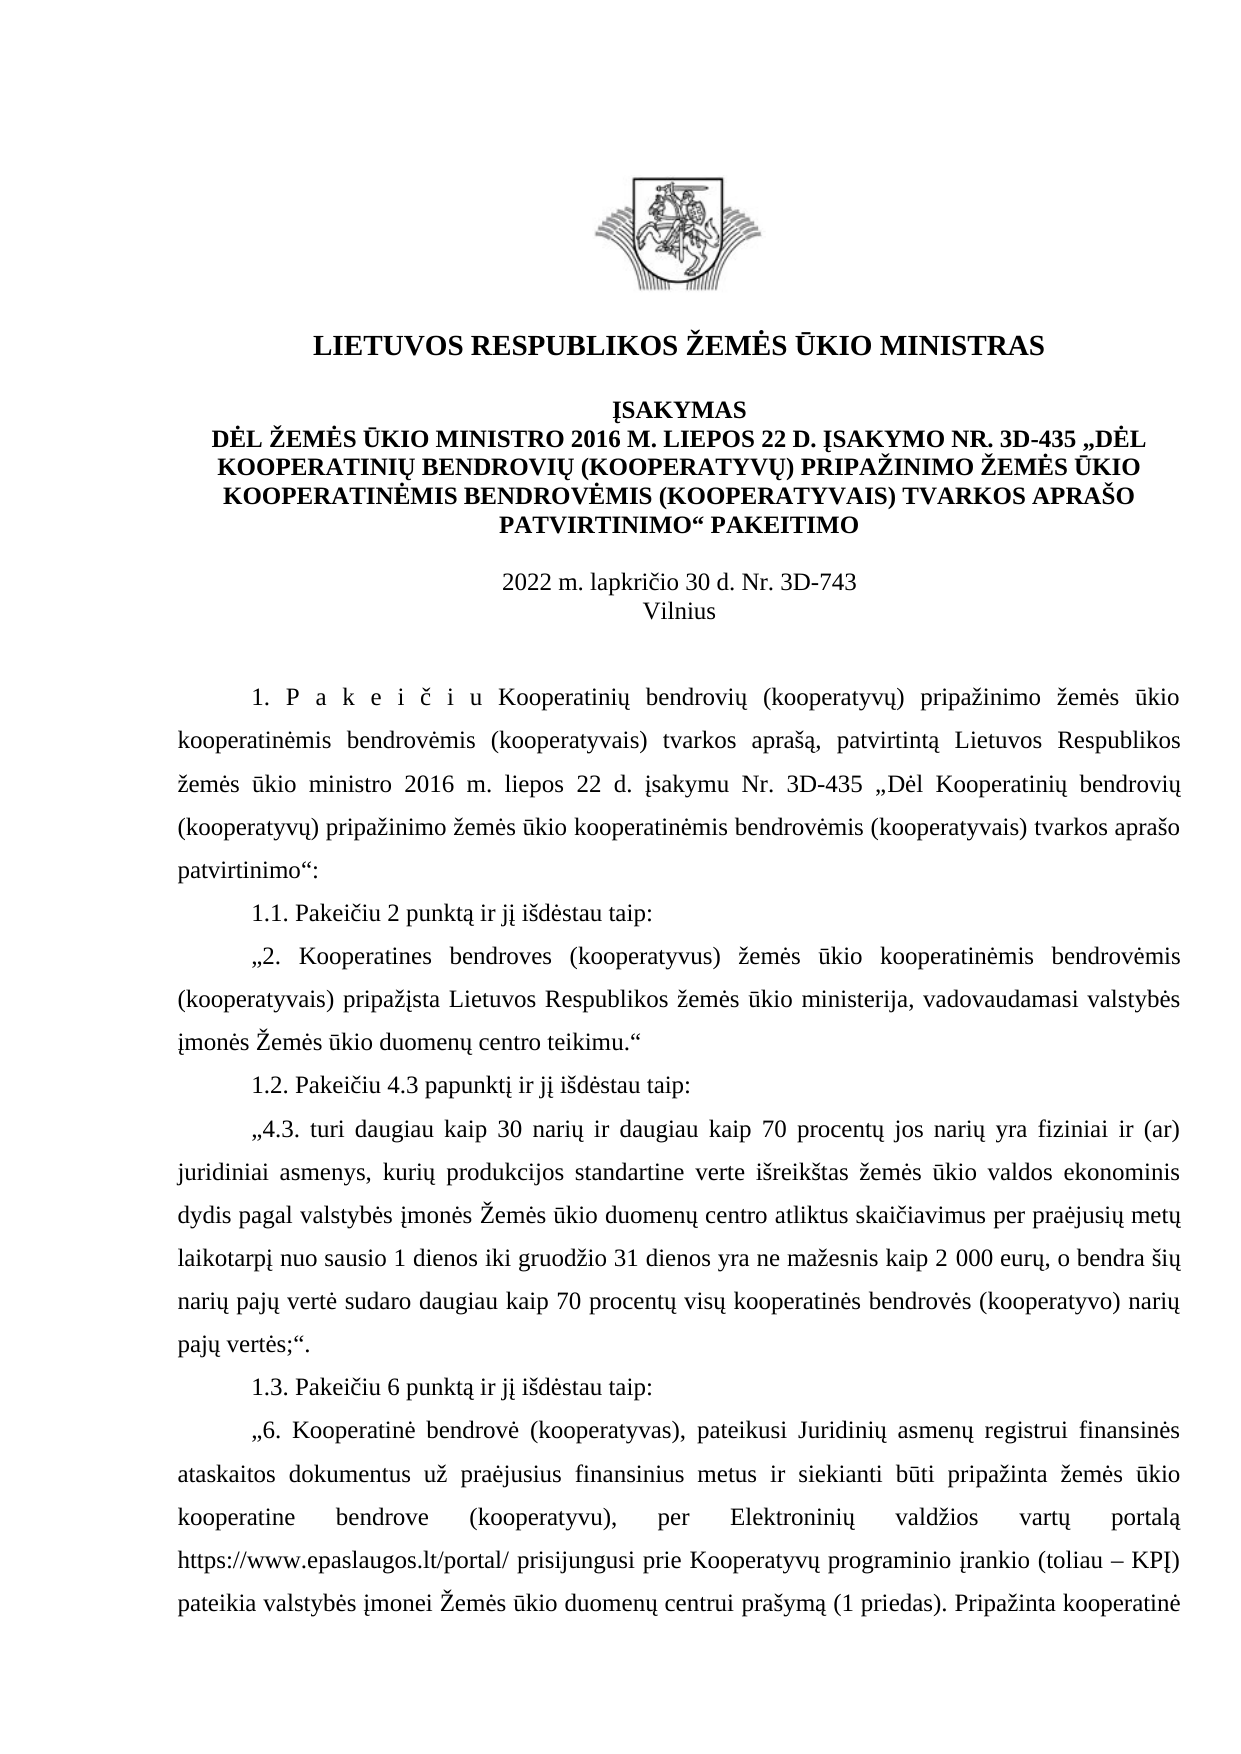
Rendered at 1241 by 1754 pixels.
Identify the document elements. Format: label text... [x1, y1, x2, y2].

text „4.3. turi daugiau kaip 30 narių ir daugiau kaip 70 procentų jos narių yra fiziniai ir (ar) juridiniai asmenys, kurių produkcijos standartine verte išreikštas žemės ūkio valdos ekonominis dydis pagal valstybės įmonės Žemės ūkio duomenų centro atliktus skaičiavimus per praėjusių metų laikotarpį nuo sausio 1 dienos iki gruodžio 31 dienos yra ne mažesnis kaip 2 000 eurų, o bendra šių narių pajų vertė sudaro daugiau kaip 70 procentų visų kooperatinės bendrovės (kooperatyvo) narių pajų vertės;“. [177, 1114, 1181, 1358]
text „6. Kooperatinė bendrovė (kooperatyvas), pateikusi Juridinių asmenų registrui finansinės ataskaitos dokumentus už praėjusius finansinius metus ir siekianti būti pripažinta žemės ūkio kooperatine bendrove (kooperatyvu), per Elektroninių valdžios vartų portalą https://www.epaslaugos.lt/portal/ prisijungusi prie Kooperatyvų programinio įrankio (toliau – KPĮ) pateikia valstybės įmonei Žemės ūkio duomenų centrui prašymą (1 priedas). Pripažinta kooperatinė [177, 1416, 1181, 1617]
text 2022 m. lapkričio 30 d. Nr. 3D-743 [177, 567, 1181, 596]
text 1.2. Pakeičiu 4.3 papunktį ir jį išdėstau taip: [177, 1071, 1181, 1099]
text 1.3. Pakeičiu 6 punktą ir jį išdėstau taip: [177, 1372, 1181, 1401]
text 1.1. Pakeičiu 2 punktą ir jį išdėstau taip: [177, 898, 1181, 927]
text „2. Kooperatines bendroves (kooperatyvus) žemės ūkio kooperatinėmis bendrovėmis (kooperatyvais) pripažįsta Lietuvos Respublikos žemės ūkio ministerija, vadovaudamasi valstybės įmonės Žemės ūkio duomenų centro teikimu.“ [177, 941, 1181, 1056]
text 1. P a k e i č i u Kooperatinių bendrovių (kooperatyvų) pripažinimo žemės ūkio kooperatinėmis bendrovėmis (kooperatyvais) tvarkos aprašą, patvirtintą Lietuvos Respublikos žemės ūkio ministro 2016 m. liepos 22 d. įsakymu Nr. 3D-435 „Dėl Kooperatinių bendrovių (kooperatyvų) pripažinimo žemės ūkio kooperatinėmis bendrovėmis (kooperatyvais) tvarkos aprašo patvirtinimo“: [177, 682, 1181, 884]
text Vilnius [177, 596, 1181, 625]
text DĖL ŽEMĖS ŪKIO MINISTRO 2016 M. LIEPOS 22 D. ĮSAKYMO NR. 3D-435 „DĖL KOOPERATINIŲ BENDROVIŲ (KOOPERATYVŲ) PRIPAŽINIMO ŽEMĖS ŪKIO KOOPERATINĖMIS BENDROVĖMIS (KOOPERATYVAIS) TVARKOS APRAŠO patvirtinimo“ PAKEITIMO [177, 424, 1181, 539]
text ĮSAKYMAS [177, 395, 1181, 424]
text LIETUVOS RESPUBLIKOS ŽEMĖS ŪKIO MINISTRAS [177, 328, 1181, 361]
